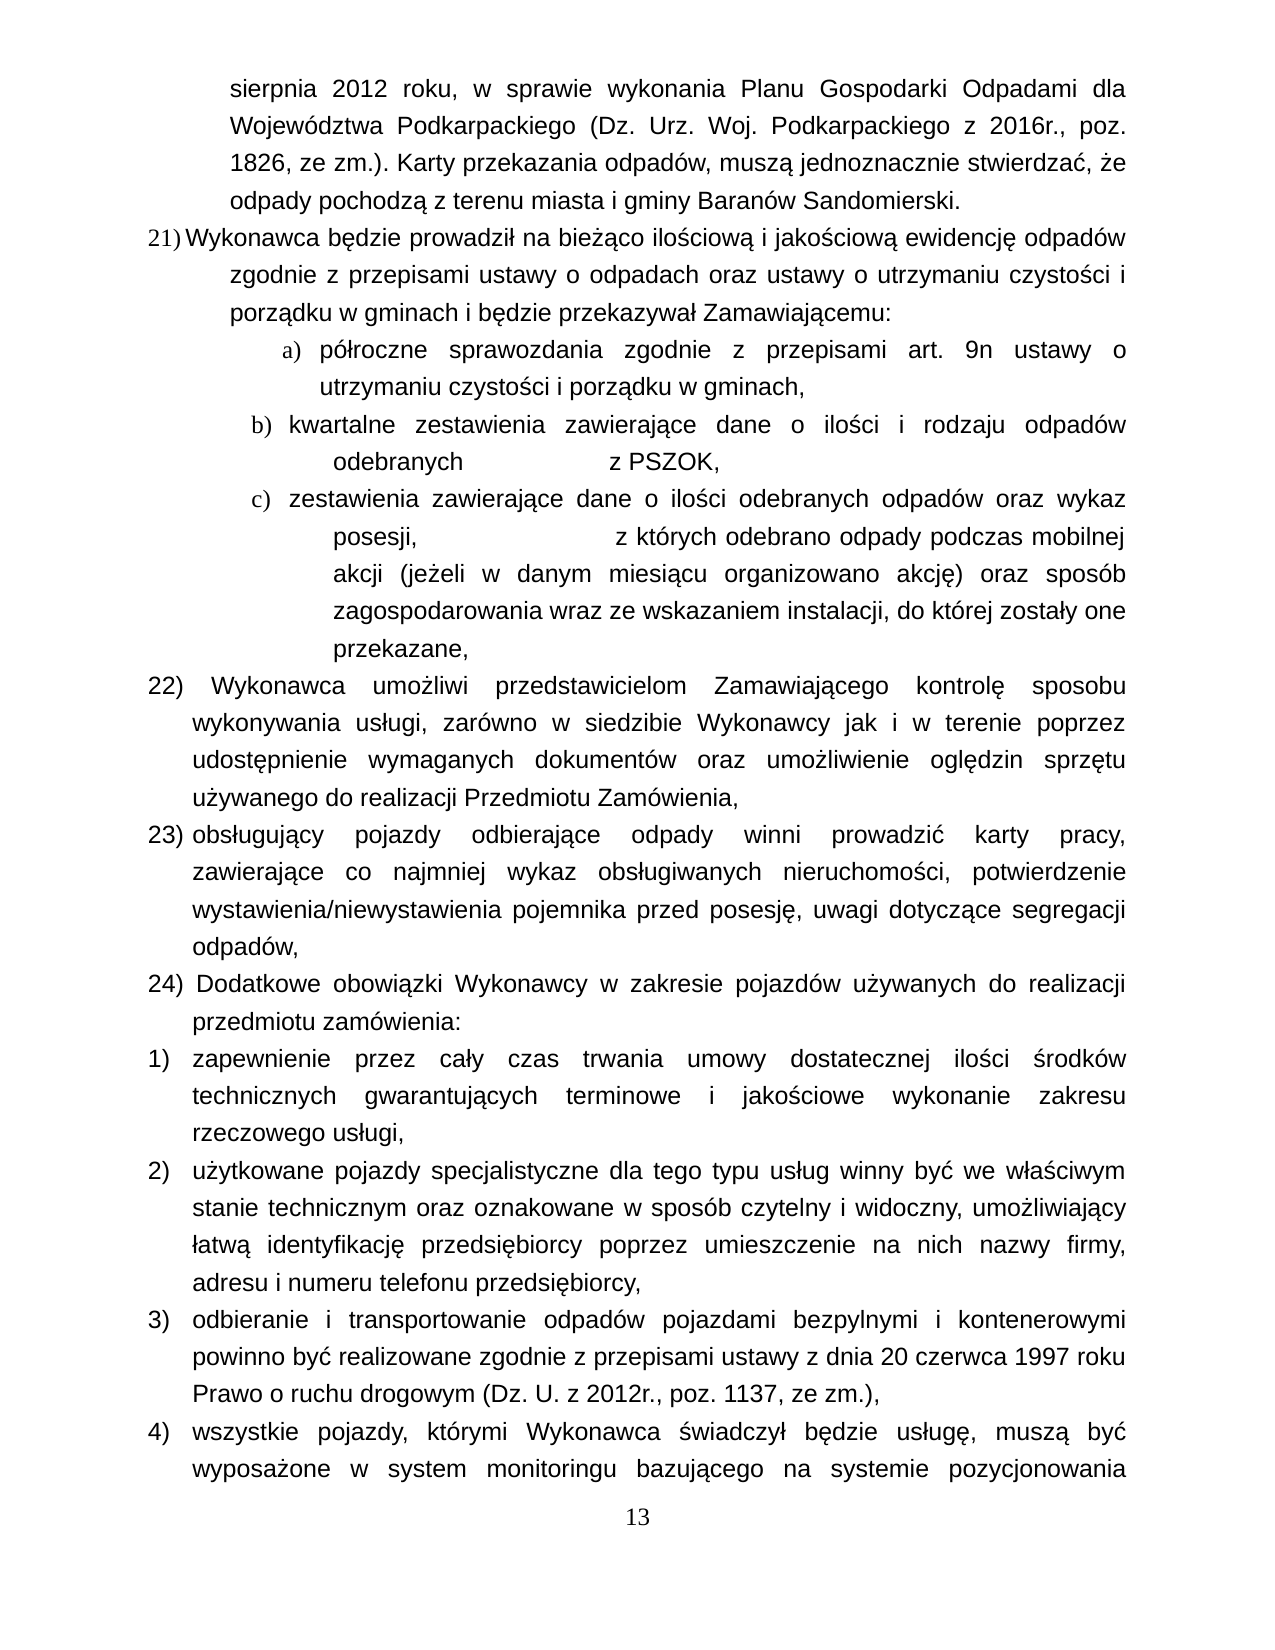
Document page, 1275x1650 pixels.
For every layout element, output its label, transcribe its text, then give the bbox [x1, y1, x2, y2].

text 22) Wykonawca umożliwi przedstawicielom Zamawiającego kontrolę sposobu wykonywania usługi, zarówno w siedzibie Wykonawcy jak i w terenie poprzez udostępnienie wymaganych dokumentów oraz umożliwienie oględzin sprzętu używanego do realizacji Przedmiotu Zamówienia, [148, 671, 1127, 811]
text 24) Dodatkowe obowiązki Wykonawcy w zakresie pojazdów używanych do realizacji przedmiotu zamówienia: [148, 969, 1127, 1035]
list Wykonawca będzie prowadził na bieżąco ilościową i jakościową ewidencję odpadów zgodnie z przepisami ustawy o odpadach oraz ustawy o utrzymaniu czystości i porządku w gminach i będzie przekazywał Zamawiającemu: [148, 223, 1127, 326]
text 2) użytkowane pojazdy specjalistyczne dla tego typu usług winny być we właściwym stanie technicznym oraz oznakowane w sposób czytelny i widoczny, umożliwiający łatwą identyfikację przedsiębiorcy poprzez umieszczenie na nich nazwy firmy, adresu i numeru telefonu przedsiębiorcy, [148, 1156, 1127, 1296]
text 1) zapewnienie przez cały czas trwania umowy dostatecznej ilości środków technicznych gwarantujących terminowe i jakościowe wykonanie zakresu rzeczowego usługi, [148, 1044, 1127, 1147]
text 4) wszystkie pojazdy, którymi Wykonawca świadczył będzie usługę, muszą być wyposażone w system monitoringu bazującego na systemie pozycjonowania [148, 1417, 1127, 1483]
list kwartalne zestawienia zawierające dane o ilości i rodzaju odpadów odebranych z PSZOK, [251, 409, 1127, 476]
text 3) odbieranie i transportowanie odpadów pojazdami bezpylnymi i kontenerowymi powinno być realizowane zgodnie z przepisami ustawy z dnia 20 czerwca 1997 roku Prawo o ruchu drogowym (Dz. U. z 2012r., poz. 1137, ze zm.), [148, 1305, 1127, 1408]
list sierpnia 2012 roku, w sprawie wykonania Planu Gospodarki Odpadami dla Województwa Podkarpackiego (Dz. Urz. Woj. Podkarpackiego z 2016r., poz. 1826, ze zm.). Karty przekazania odpadów, muszą jednoznacznie stwierdzać, że odpady pochodzą z terenu miasta i gminy Baranów Sandomierski. [148, 74, 1127, 214]
list zestawienia zawierające dane o ilości odebranych odpadów oraz wykaz posesji, z których odebrano odpady podczas mobilnej akcji (jeżeli w danym miesiącu organizowano akcję) oraz sposób zagospodarowania wraz ze wskazaniem instalacji, do której zostały one przekazane, [251, 484, 1127, 662]
list półroczne sprawozdania zgodnie z przepisami art. 9n ustawy o utrzymaniu czystości i porządku w gminach, [282, 335, 1127, 401]
text 23) obsługujący pojazdy odbierające odpady winni prowadzić karty pracy, zawierające co najmniej wykaz obsługiwanych nieruchomości, potwierdzenie wystawienia/niewystawienia pojemnika przed posesję, uwagi dotyczące segregacji odpadów, [148, 820, 1127, 961]
